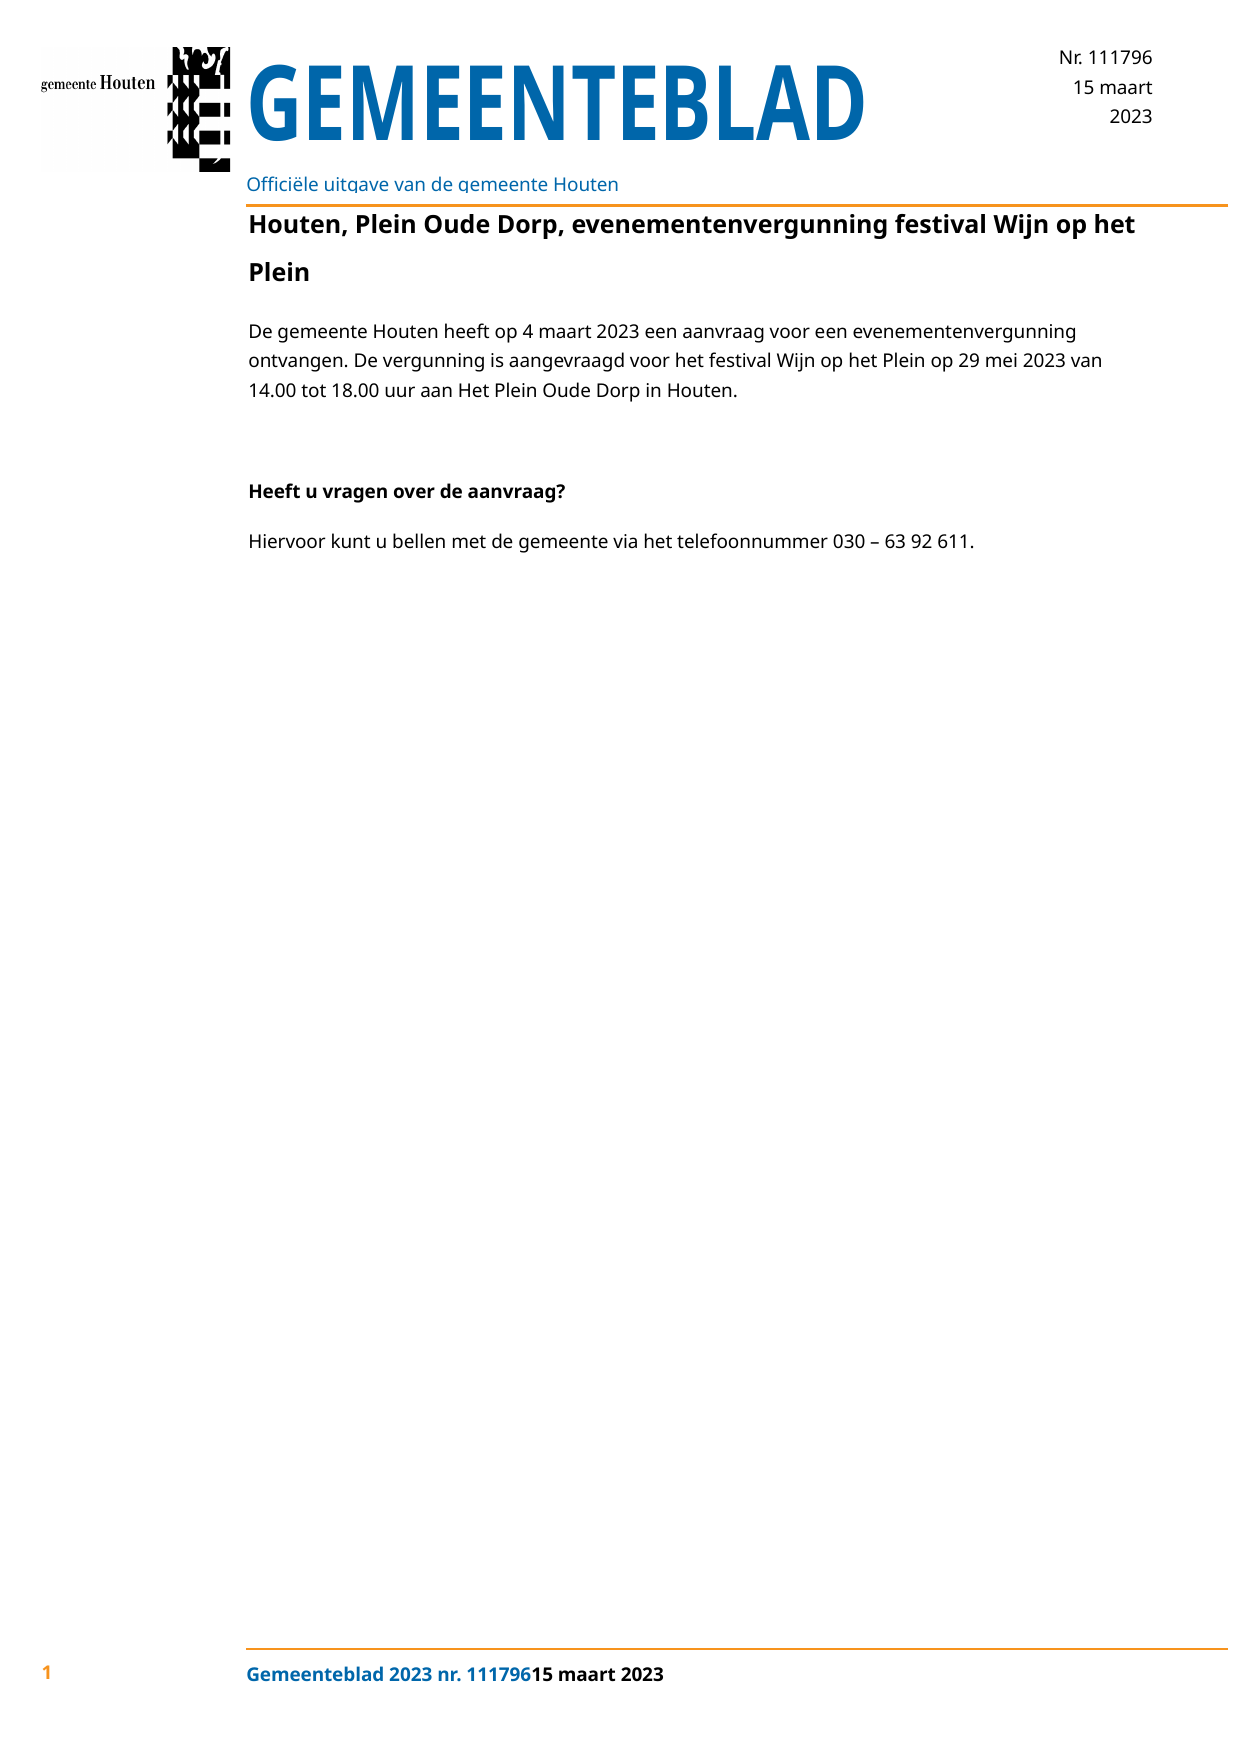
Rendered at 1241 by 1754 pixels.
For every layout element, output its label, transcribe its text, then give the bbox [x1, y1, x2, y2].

picture [41, 47, 231, 172]
text De gemeente Houten heeft op 4 maart 2023 een aanvraag voor een evenementenvergunning ontvangen. De vergunning is aangevraagd voor het festival Wijn op het Plein op 29 mei 2023 van 14.00 tot 18.00 uur aan Het Plein Oude Dorp in Houten. [248, 318, 1152, 403]
text Houten, Plein Oude Dorp, evenementenvergunning festival Wijn op het Plein [248, 207, 1152, 288]
text Hiervoor kunt u bellen met de gemeente via het telefoonnummer 030 – 63 92 611. [248, 528, 1152, 554]
text Heeft u vragen over de aanvraag? [248, 478, 1152, 504]
